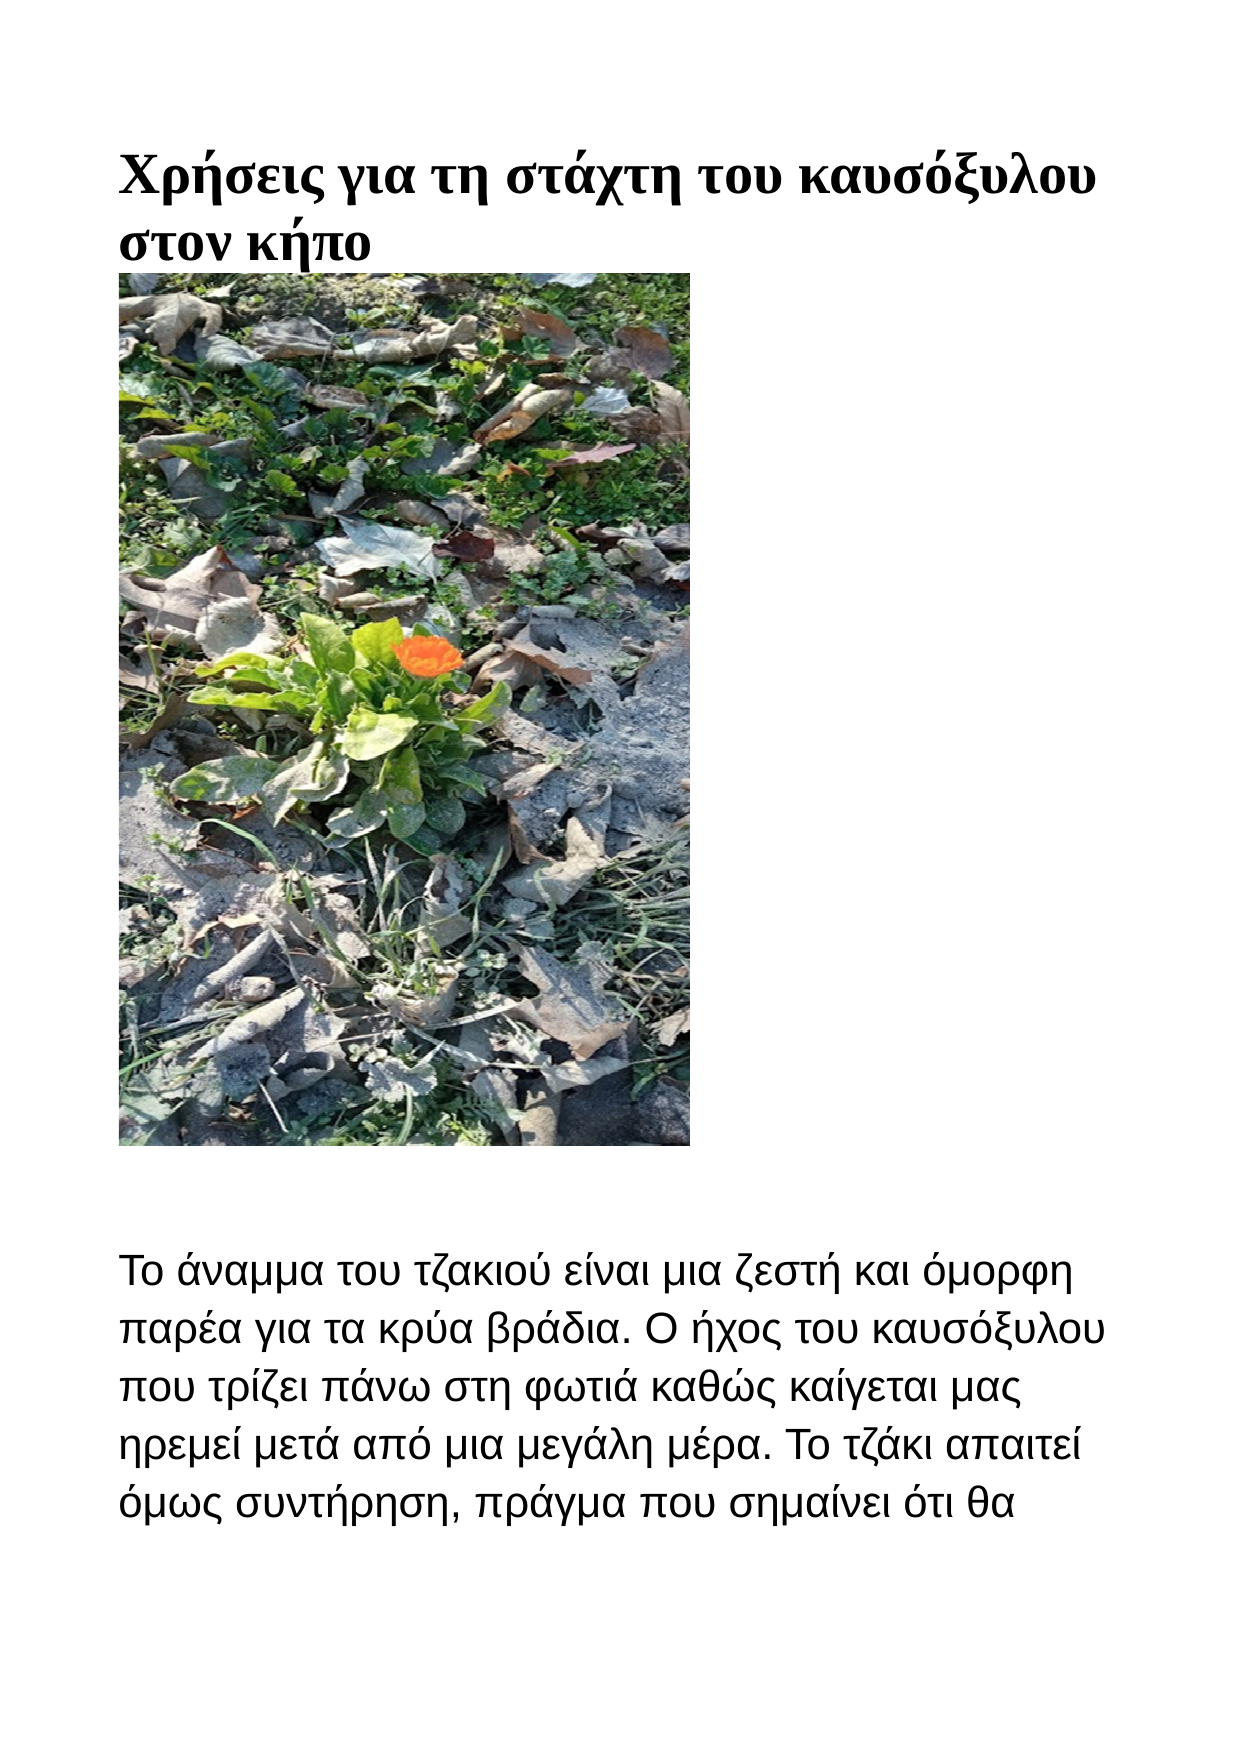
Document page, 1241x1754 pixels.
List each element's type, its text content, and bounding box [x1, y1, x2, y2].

subtitle Χρήσεις για τη στάχτη του καυσόξυλου στον κήπο [118, 139, 1122, 273]
text Το άναμμα του τζακιού είναι μια ζεστή και όμορφη παρέα για τα κρύα βράδια. Ο ήχος του καυσόξυλου που τρίζει πάνω στη φωτιά καθώς καίγεται μας ηρεμεί μετά από μια μεγάλη μέρα. Το τζάκι απαιτεί όμως συντήρηση, πράγμα που σημαίνει ότι θα [118, 1245, 1122, 1526]
